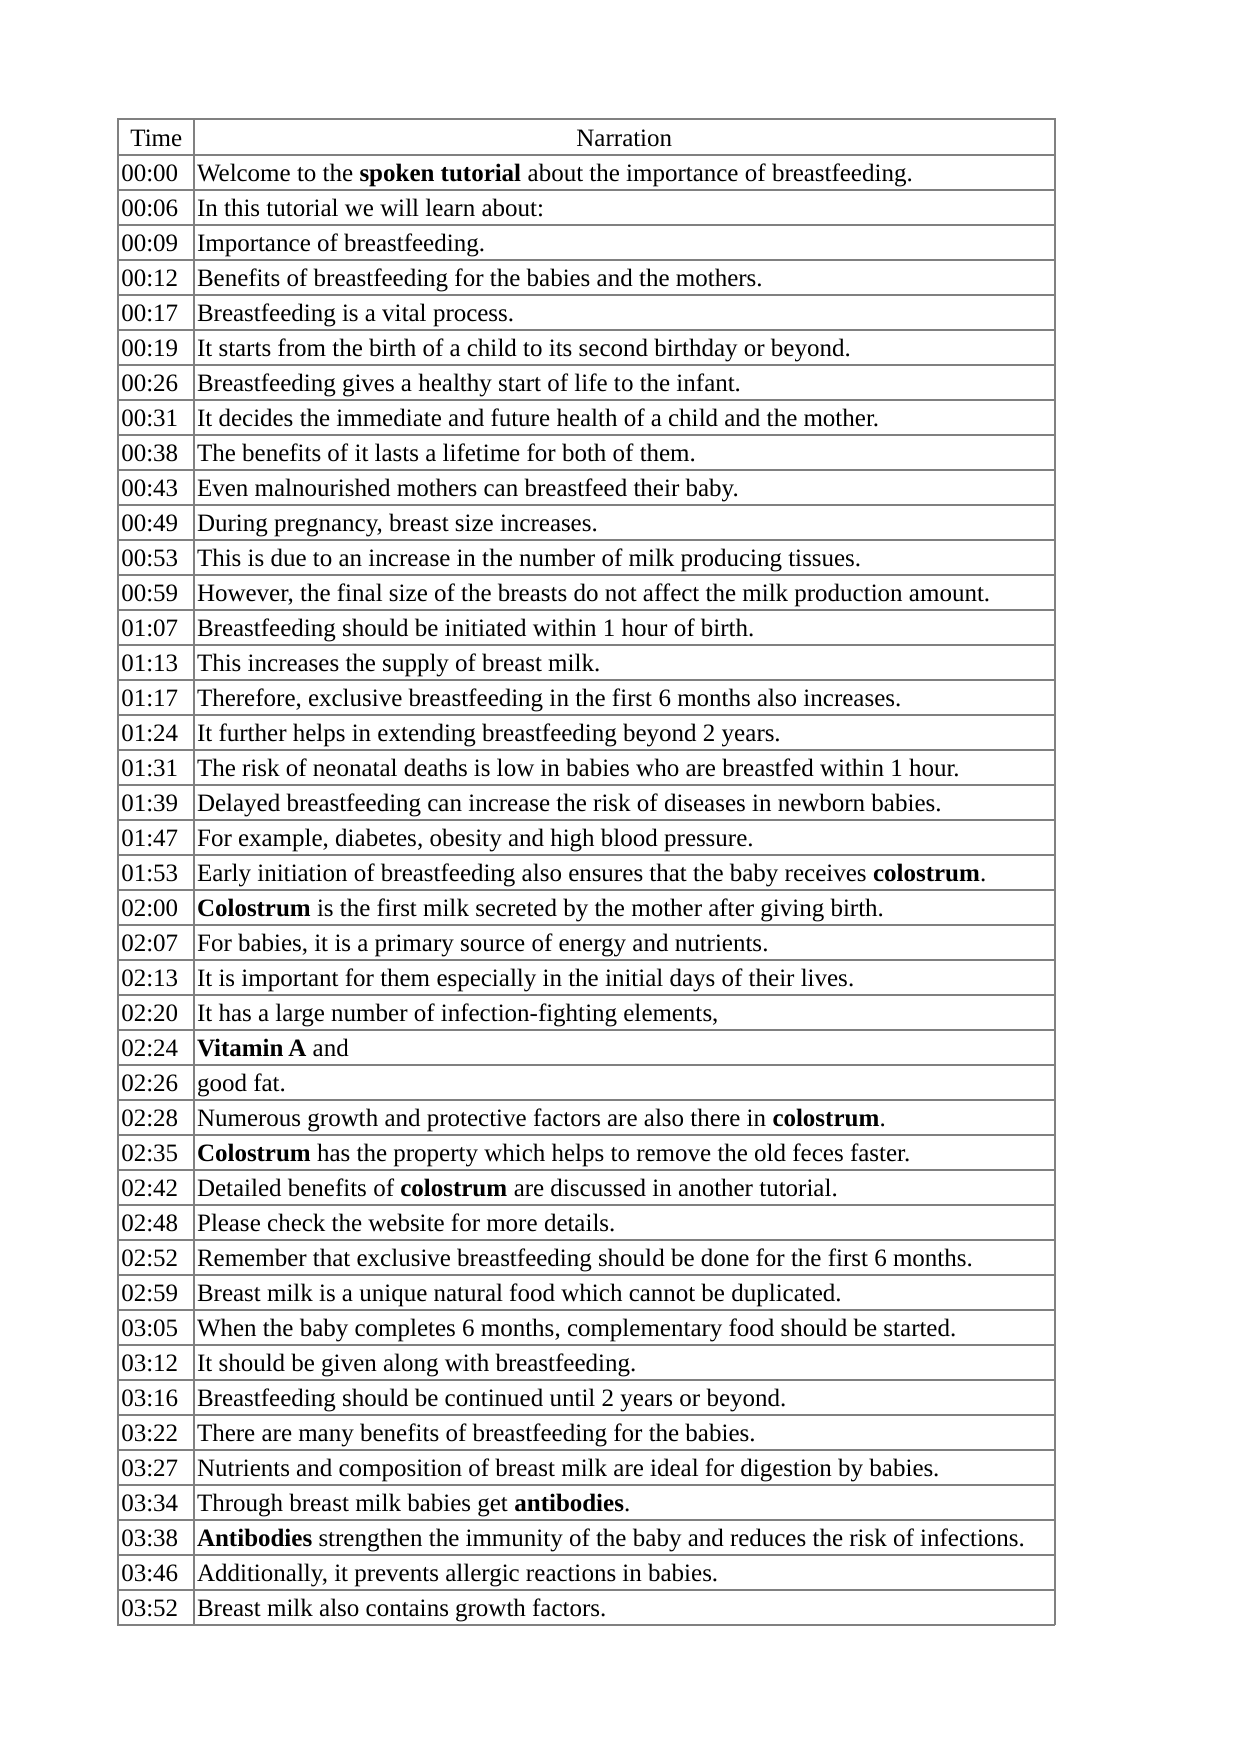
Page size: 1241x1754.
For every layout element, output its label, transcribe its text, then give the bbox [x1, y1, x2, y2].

table_cell 01:53 [119, 856, 193, 889]
table_cell There are many benefits of breastfeeding for the babies. [195, 1416, 1054, 1449]
table_cell 01:24 [119, 716, 193, 749]
table_cell Benefits of breastfeeding for the babies and the mothers. [195, 261, 1054, 294]
table_cell 03:16 [119, 1381, 193, 1414]
table_cell When the baby completes 6 months, complementary food should be started. [195, 1311, 1054, 1344]
table_cell Breastfeeding should be initiated within 1 hour of birth. [195, 611, 1054, 644]
table_cell Please check the website for more details. [195, 1206, 1054, 1239]
table_header Narration [195, 120, 1054, 154]
table_cell 02:00 [119, 891, 193, 924]
table_cell Remember that exclusive breastfeeding should be done for the first 6 months. [195, 1241, 1054, 1274]
table_cell 02:52 [119, 1241, 193, 1274]
table_cell 01:13 [119, 646, 193, 679]
table_cell It should be given along with breastfeeding. [195, 1346, 1054, 1379]
table_cell Nutrients and composition of breast milk are ideal for digestion by babies. [195, 1451, 1054, 1484]
table_cell The risk of neonatal deaths is low in babies who are breastfed within 1 hour. [195, 751, 1054, 784]
table_cell 01:07 [119, 611, 193, 644]
table_cell 03:12 [119, 1346, 193, 1379]
table_cell 00:00 [119, 156, 193, 189]
table_cell 00:19 [119, 331, 193, 364]
table_cell Importance of breastfeeding. [195, 226, 1054, 259]
table_cell Vitamin A and [195, 1031, 1054, 1064]
table_cell 02:26 [119, 1066, 193, 1099]
table_cell It decides the immediate and future health of a child and the mother. [195, 401, 1054, 434]
table_cell This increases the supply of breast milk. [195, 646, 1054, 679]
table_cell 00:17 [119, 296, 193, 329]
table_cell 00:12 [119, 261, 193, 294]
table_cell For example, diabetes, obesity and high blood pressure. [195, 821, 1054, 854]
table_cell Welcome to the spoken tutorial about the importance of breastfeeding. [195, 156, 1054, 189]
table_cell 03:34 [119, 1486, 193, 1519]
table_cell 01:17 [119, 681, 193, 714]
table_cell 02:13 [119, 961, 193, 994]
table_cell 00:26 [119, 366, 193, 399]
table_cell 02:20 [119, 996, 193, 1029]
table_cell 02:28 [119, 1101, 193, 1134]
table_cell Antibodies strengthen the immunity of the baby and reduces the risk of infections. [195, 1521, 1054, 1554]
table_cell 03:38 [119, 1521, 193, 1554]
table_cell 01:31 [119, 751, 193, 784]
table_cell Breast milk is a unique natural food which cannot be duplicated. [195, 1276, 1054, 1309]
table_cell 03:27 [119, 1451, 193, 1484]
table_cell It further helps in extending breastfeeding beyond 2 years. [195, 716, 1054, 749]
table_cell good fat. [195, 1066, 1054, 1099]
table_cell 00:38 [119, 436, 193, 469]
table_cell Through breast milk babies get antibodies. [195, 1486, 1054, 1519]
table_cell Breastfeeding should be continued until 2 years or beyond. [195, 1381, 1054, 1414]
table_cell Even malnourished mothers can breastfeed their baby. [195, 471, 1054, 504]
table_cell Colostrum is the first milk secreted by the mother after giving birth. [195, 891, 1054, 924]
table_cell 00:59 [119, 576, 193, 609]
table_cell Breastfeeding is a vital process. [195, 296, 1054, 329]
table_cell 00:31 [119, 401, 193, 434]
table_cell 00:06 [119, 191, 193, 224]
table_cell Detailed benefits of colostrum are discussed in another tutorial. [195, 1171, 1054, 1204]
table_cell 03:22 [119, 1416, 193, 1449]
table_cell 02:59 [119, 1276, 193, 1309]
table_cell 03:52 [119, 1591, 193, 1624]
table_cell 00:49 [119, 506, 193, 539]
table_cell 02:35 [119, 1136, 193, 1169]
table_cell It starts from the birth of a child to its second birthday or beyond. [195, 331, 1054, 364]
table_cell Colostrum has the property which helps to remove the old feces faster. [195, 1136, 1054, 1169]
table_header Time [119, 120, 193, 154]
table_cell The benefits of it lasts a lifetime for both of them. [195, 436, 1054, 469]
table_cell 00:43 [119, 471, 193, 504]
table_cell Numerous growth and protective factors are also there in colostrum. [195, 1101, 1054, 1134]
table_cell 02:42 [119, 1171, 193, 1204]
table_cell Breast milk also contains growth factors. [195, 1591, 1054, 1624]
table_cell 01:39 [119, 786, 193, 819]
table_cell Early initiation of breastfeeding also ensures that the baby receives colostrum. [195, 856, 1054, 889]
table_cell 00:09 [119, 226, 193, 259]
table_cell 01:47 [119, 821, 193, 854]
table_cell 03:46 [119, 1556, 193, 1589]
table_cell In this tutorial we will learn about: [195, 191, 1054, 224]
table_cell 02:24 [119, 1031, 193, 1064]
table_cell 02:07 [119, 926, 193, 959]
table_cell It is important for them especially in the initial days of their lives. [195, 961, 1054, 994]
table_cell This is due to an increase in the number of milk producing tissues. [195, 541, 1054, 574]
table_cell Delayed breastfeeding can increase the risk of diseases in newborn babies. [195, 786, 1054, 819]
table_cell It has a large number of infection-fighting elements, [195, 996, 1054, 1029]
table_cell Therefore, exclusive breastfeeding in the first 6 months also increases. [195, 681, 1054, 714]
table_cell During pregnancy, breast size increases. [195, 506, 1054, 539]
table_cell For babies, it is a primary source of energy and nutrients. [195, 926, 1054, 959]
table_cell 02:48 [119, 1206, 193, 1239]
table_cell Additionally, it prevents allergic reactions in babies. [195, 1556, 1054, 1589]
table_cell However, the final size of the breasts do not affect the milk production amount. [195, 576, 1054, 609]
table_cell 03:05 [119, 1311, 193, 1344]
table_cell 00:53 [119, 541, 193, 574]
table_cell Breastfeeding gives a healthy start of life to the infant. [195, 366, 1054, 399]
